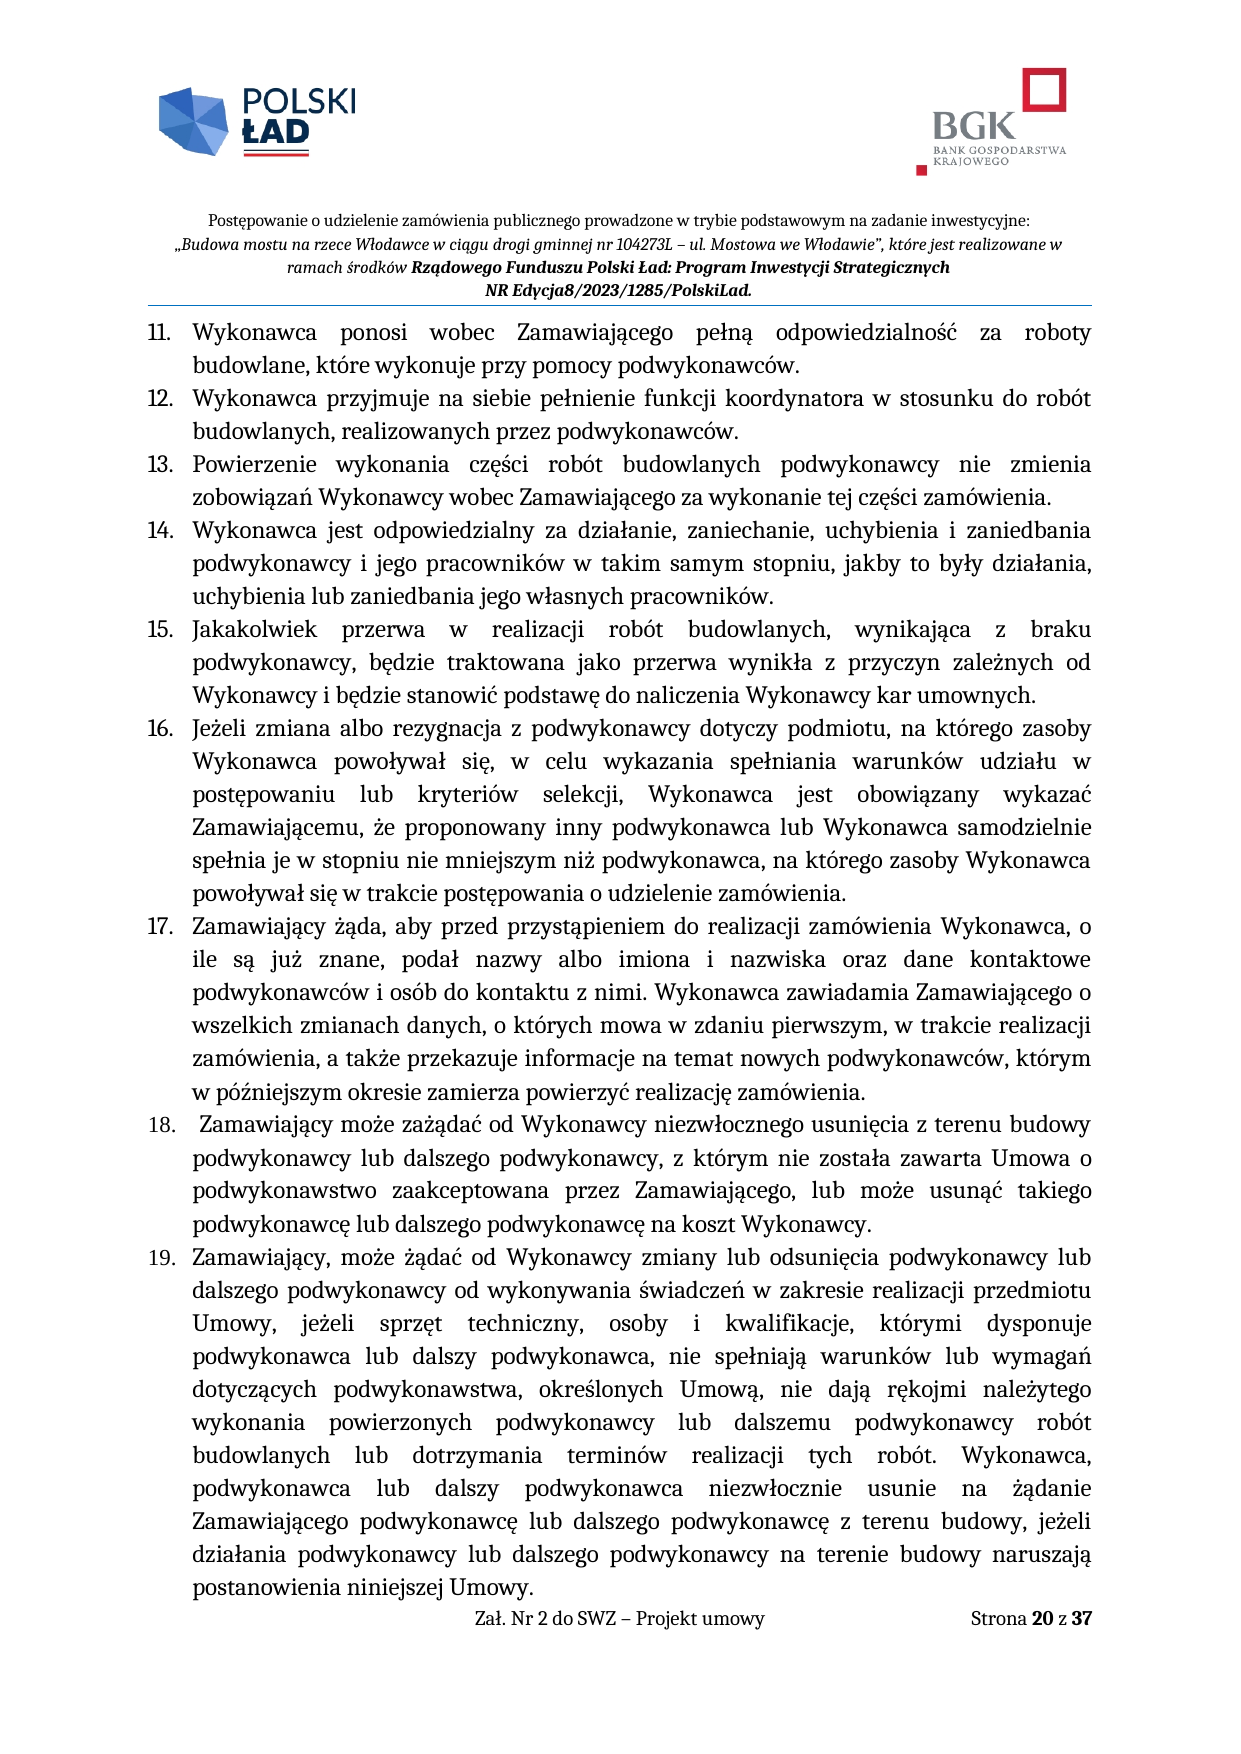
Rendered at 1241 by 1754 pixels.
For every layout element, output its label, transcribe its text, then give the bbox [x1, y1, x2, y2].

list Zamawiający żąda, aby przed przystąpieniem do realizacji zamówienia Wykonawca, o ile są już znane, podał nazwy albo imiona i nazwiska oraz dane kontaktowe podwykonawców i osób do kontaktu z nimi. Wykonawca zawiadamia Zamawiającego o wszelkich zmianach danych, o których mowa w zdaniu pierwszym, w trakcie realizacji zamówienia, a także przekazuje informacje na temat nowych podwykonawców, którym w późniejszym okresie zamierza powierzyć realizację zamówienia. [148, 912, 1093, 1106]
list Zamawiający, może żądać od Wykonawcy zmiany lub odsunięcia podwykonawcy lub dalszego podwykonawcy od wykonywania świadczeń w zakresie realizacji przedmiotu Umowy, jeżeli sprzęt techniczny, osoby i kwalifikacje, którymi dysponuje podwykonawca lub dalszy podwykonawca, nie spełniają warunków lub wymagań dotyczących podwykonawstwa, określonych Umową, nie dają rękojmi należytego wykonania powierzonych podwykonawcy lub dalszemu podwykonawcy robót budowlanych lub dotrzymania terminów realizacji tych robót. Wykonawca, podwykonawca lub dalszy podwykonawca niezwłocznie usunie na żądanie Zamawiającego podwykonawcę lub dalszego podwykonawcę z terenu budowy, jeżeli działania podwykonawcy lub dalszego podwykonawcy na terenie budowy naruszają postanowienia niniejszej Umowy. [148, 1242, 1093, 1601]
list Wykonawca przyjmuje na siebie pełnienie funkcji koordynatora w stosunku do robót budowlanych, realizowanych przez podwykonawców. [148, 384, 1093, 446]
list Jakakolwiek przerwa w realizacji robót budowlanych, wynikająca z braku podwykonawcy, będzie traktowana jako przerwa wynikła z przyczyn zależnych od Wykonawcy i będzie stanowić podstawę do naliczenia Wykonawcy kar umownych. [148, 615, 1093, 710]
list Jeżeli zmiana albo rezygnacja z podwykonawcy dotyczy podmiotu, na którego zasoby Wykonawca powoływał się, w celu wykazania spełniania warunków udziału w postępowaniu lub kryteriów selekcji, Wykonawca jest obowiązany wykazać Zamawiającemu, że proponowany inny podwykonawca lub Wykonawca samodzielnie spełnia je w stopniu nie mniejszym niż podwykonawca, na którego zasoby Wykonawca powoływał się w trakcie postępowania o udzielenie zamówienia. [148, 714, 1093, 908]
list Zamawiający może zażądać od Wykonawcy niezwłocznego usunięcia z terenu budowy podwykonawcy lub dalszego podwykonawcy, z którym nie została zawarta Umowa o podwykonawstwo zaakceptowana przez Zamawiającego, lub może usunąć takiego podwykonawcę lub dalszego podwykonawcę na koszt Wykonawcy. [148, 1110, 1093, 1238]
list Wykonawca jest odpowiedzialny za działanie, zaniechanie, uchybienia i zaniedbania podwykonawcy i jego pracowników w takim samym stopniu, jakby to były działania, uchybienia lub zaniedbania jego własnych pracowników. [148, 516, 1093, 611]
list Powierzenie wykonania części robót budowlanych podwykonawcy nie zmienia zobowiązań Wykonawcy wobec Zamawiającego za wykonanie tej części zamówienia. [148, 450, 1093, 512]
list Wykonawca ponosi wobec Zamawiającego pełną odpowiedzialność za roboty budowlane, które wykonuje przy pomocy podwykonawców. [148, 318, 1093, 380]
